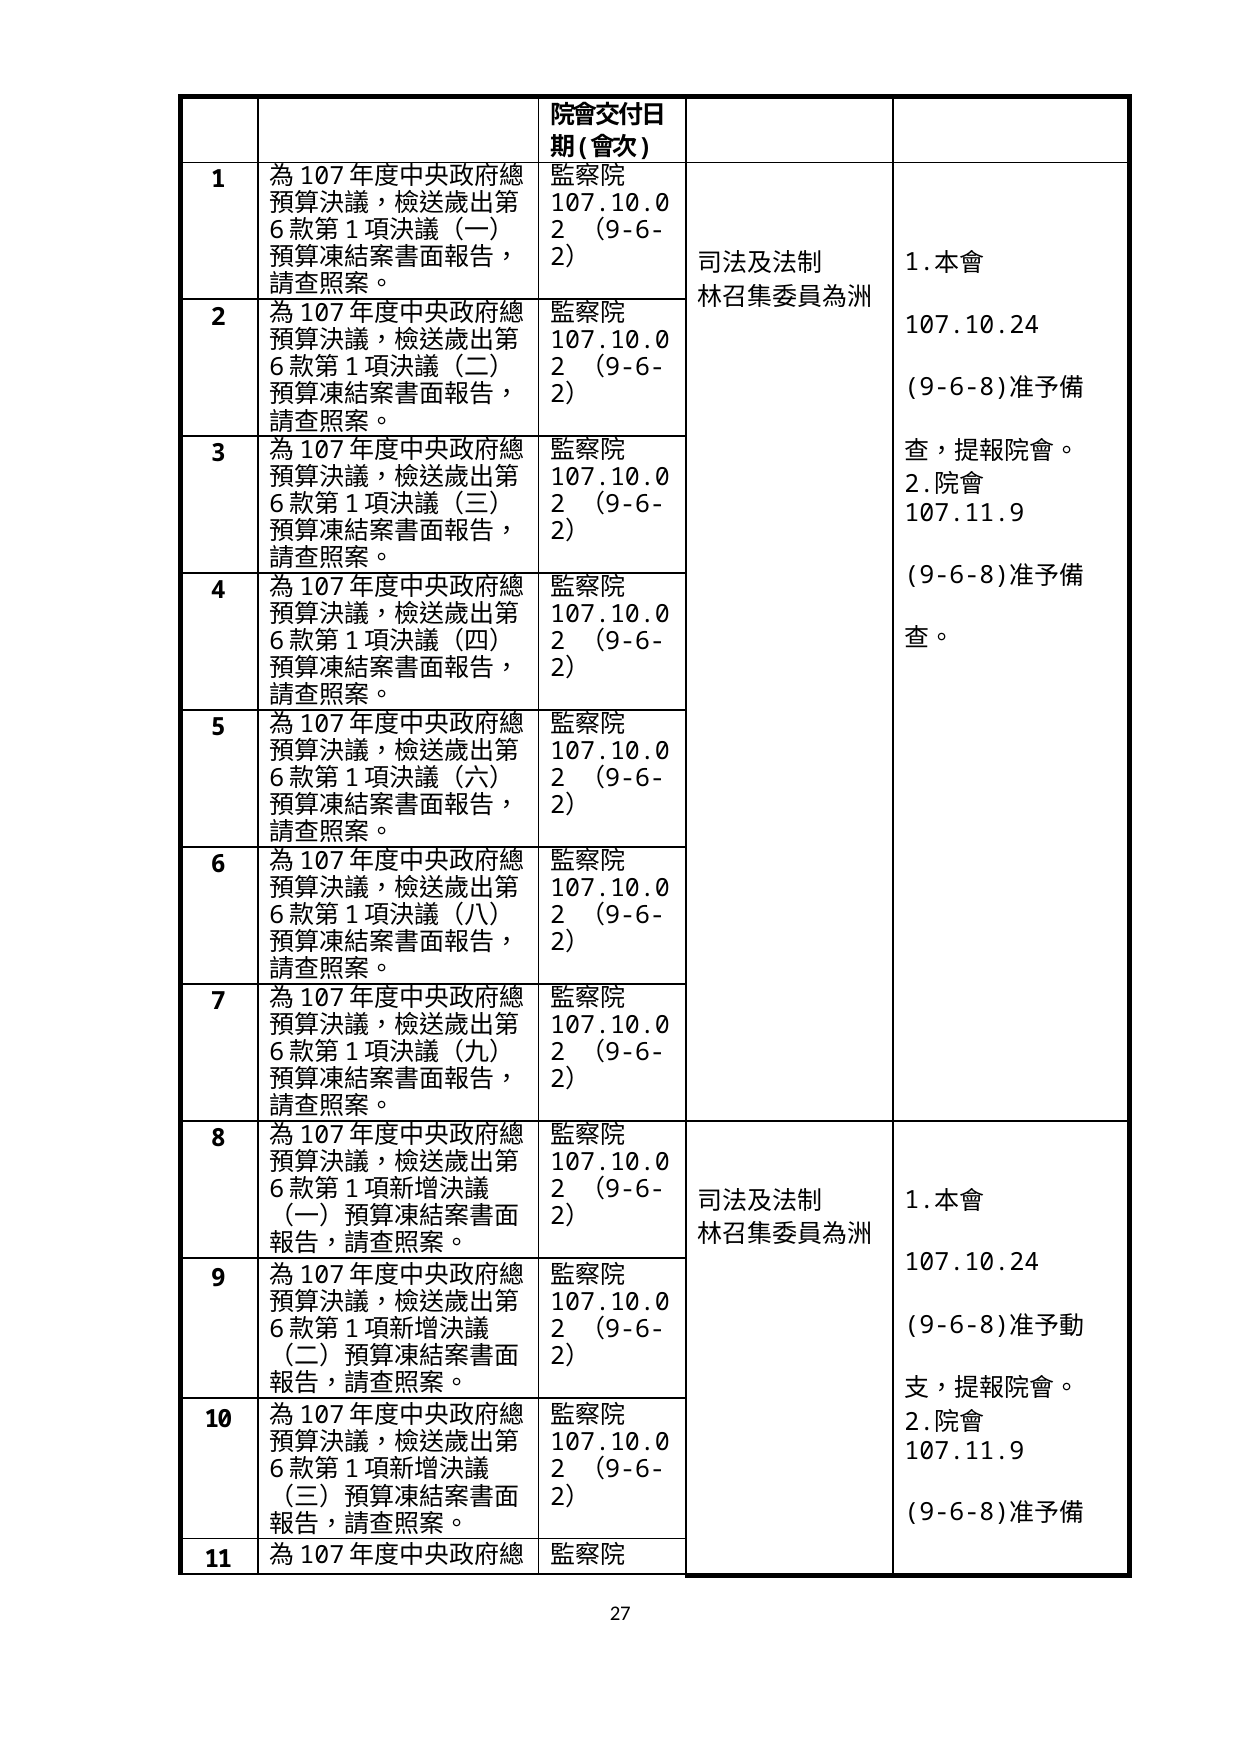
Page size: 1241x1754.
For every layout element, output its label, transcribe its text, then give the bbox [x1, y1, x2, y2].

table_cell 為107年度中央政府總預算決議，檢送歲出第6款第1項決議（八）預算凍結案書面報告，請查照案。 [259, 848, 538, 983]
table_cell 為107年度中央政府總預算決議，檢送歲出第6款第1項決議（六）預算凍結案書面報告，請查照案。 [259, 711, 538, 846]
table_cell 5 [183, 711, 257, 846]
table_cell 司法及法制 林召集委員為洲 [687, 1122, 892, 1573]
table_cell 1 [183, 163, 257, 298]
table_cell 4 [183, 574, 257, 709]
table_cell 為107年度中央政府總預算決議，檢送歲出第6款第1項新增決議（三）預算凍結案書面報告，請查照案。 [259, 1399, 538, 1537]
table_cell 7 [183, 985, 257, 1120]
table_cell 1.本會 107.10.24 (9-6-8)准予動支，提報院會。 2.院會 107.11.9 (9-6-8)准予備 [894, 1122, 1127, 1573]
table_cell 為107年度中央政府總預算決議，檢送歲出第6款第1項決議（二）預算凍結案書面報告，請查照案。 [259, 300, 538, 435]
table_cell 監察院 107.10.02 （9-6-2） [539, 163, 685, 298]
table_cell 監察院 107.10.02 （9-6-2） [539, 848, 685, 983]
table_cell 監察院 107.10.02 （9-6-2） [539, 1259, 685, 1397]
table_cell 為107年度中央政府總預算決議，檢送歲出第6款第1項決議（三）預算凍結案書面報告，請查照案。 [259, 437, 538, 572]
table_cell 為107年度中央政府總預算決議，檢送歲出第6款第1項決議（四）預算凍結案書面報告，請查照案。 [259, 574, 538, 709]
table_cell 監察院 107.10.02 （9-6-2） [539, 574, 685, 709]
table_cell 9 [183, 1259, 257, 1397]
table_cell 1.本會 107.10.24 (9-6-8)准予備查，提報院會。 2.院會 107.11.9 (9-6-8)准予備查。 [894, 163, 1127, 1120]
table_cell 10 [183, 1399, 257, 1537]
table_header [183, 99, 257, 161]
table_header 院會交付日期(會次) [539, 99, 685, 161]
table_cell 11 [183, 1539, 257, 1573]
table_header [894, 99, 1127, 161]
table_cell 為107年度中央政府總預算決議，檢送歲出第6款第1項決議（九）預算凍結案書面報告，請查照案。 [259, 985, 538, 1120]
table_cell 6 [183, 848, 257, 983]
table_cell 3 [183, 437, 257, 572]
table_cell 監察院 107.10.02 （9-6-2） [539, 300, 685, 435]
table_cell 監察院 107.10.02 （9-6-2） [539, 1122, 685, 1257]
table_header [687, 99, 892, 161]
table_cell 為107年度中央政府總預算決議，檢送歲出第6款第1項決議（一）預算凍結案書面報告，請查照案。 [259, 163, 538, 298]
table_cell 監察院 107.10.02 （9-6-2） [539, 985, 685, 1120]
table_cell 為107年度中央政府總預算決議，檢送歲出第6款第1項新增決議（二）預算凍結案書面報告，請查照案。 [259, 1259, 538, 1397]
table_cell 2 [183, 300, 257, 435]
table_cell 為107年度中央政府總 [259, 1539, 538, 1573]
table_cell 為107年度中央政府總預算決議，檢送歲出第6款第1項新增決議（一）預算凍結案書面報告，請查照案。 [259, 1122, 538, 1257]
table_cell 監察院 [539, 1539, 685, 1573]
table_cell 監察院 107.10.02 （9-6-2） [539, 711, 685, 846]
table_cell 8 [183, 1122, 257, 1257]
table_cell 監察院 107.10.02 （9-6-2） [539, 1399, 685, 1537]
table_cell 司法及法制 林召集委員為洲 [687, 163, 892, 1120]
table_header [259, 99, 538, 161]
table_cell 監察院 107.10.02 （9-6-2） [539, 437, 685, 572]
